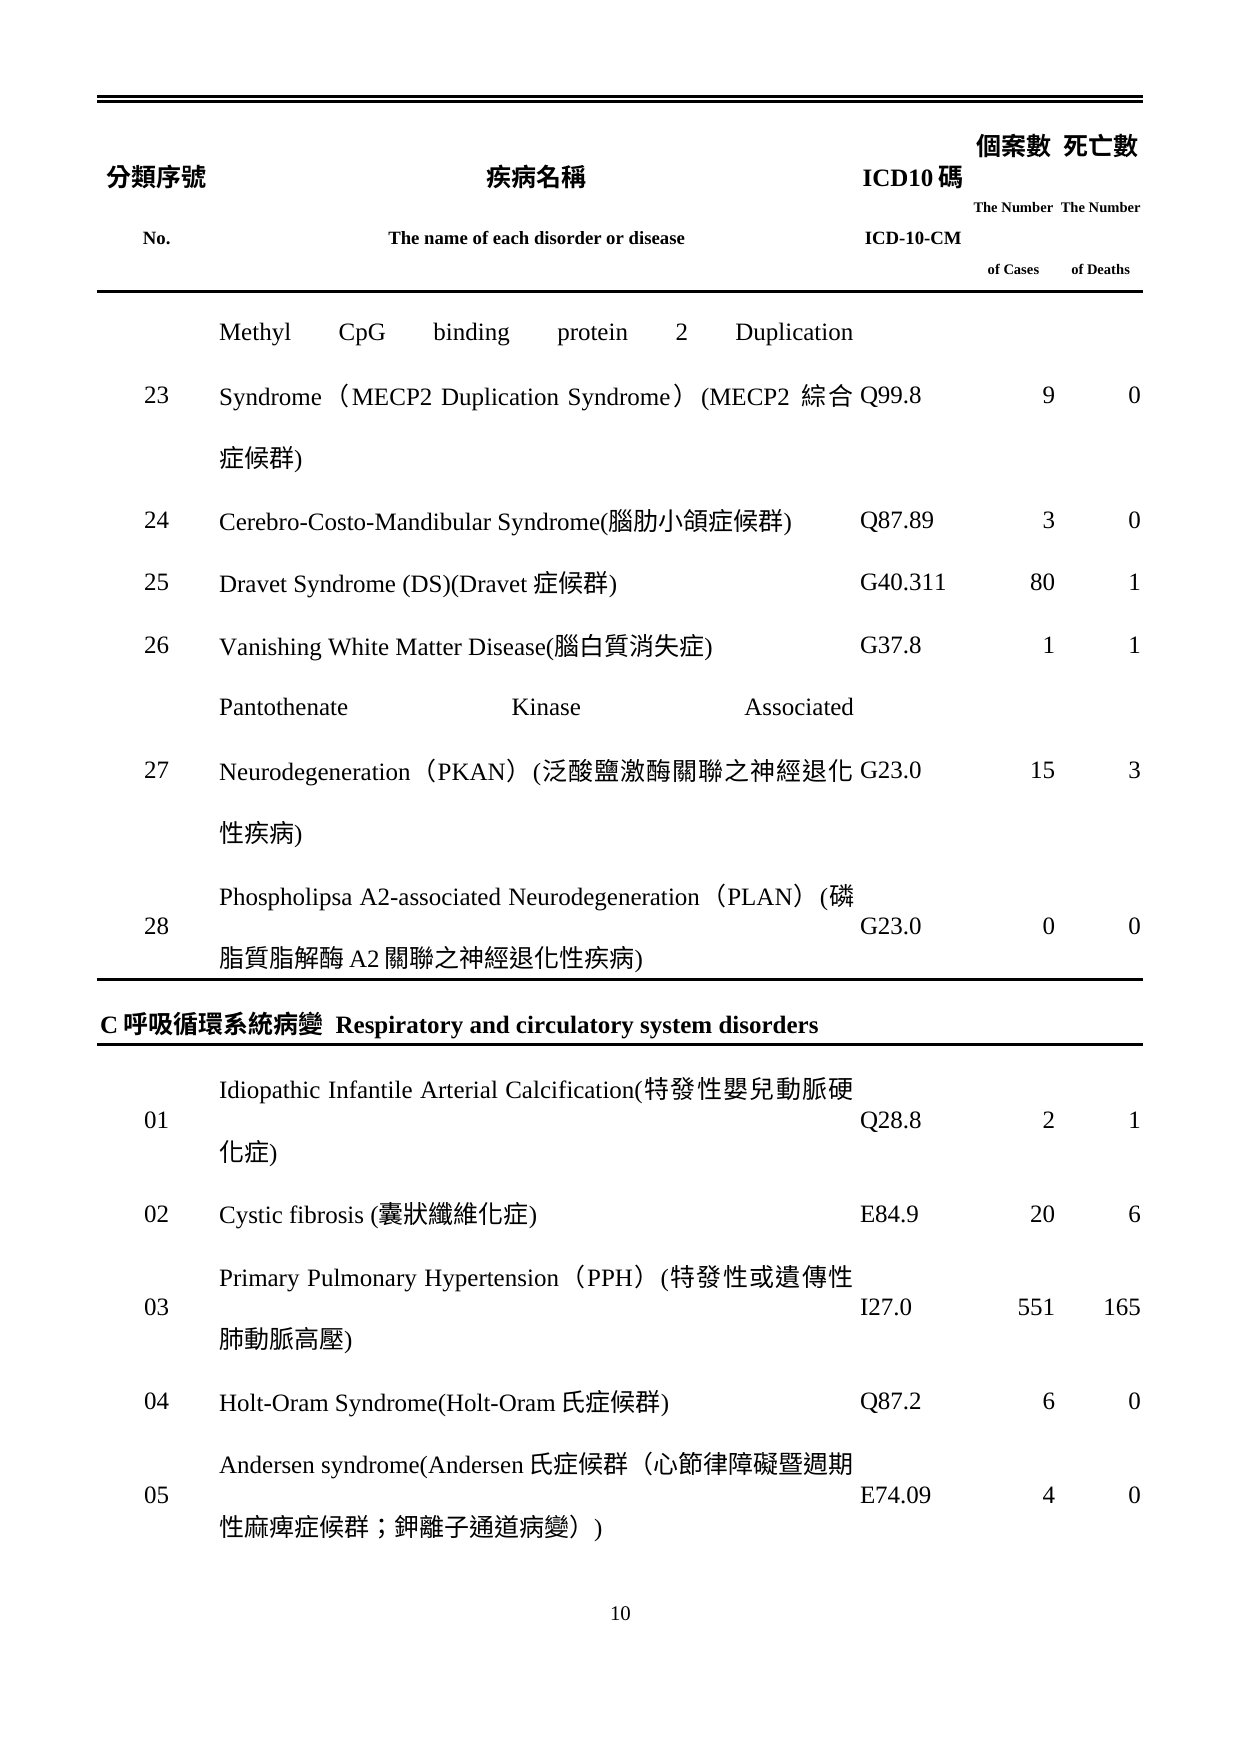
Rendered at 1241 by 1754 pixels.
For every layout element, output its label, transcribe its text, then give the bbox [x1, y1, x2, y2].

table_cell 23 [97, 293, 216, 478]
table_cell 01 [97, 1046, 216, 1171]
table_cell 4 [969, 1421, 1057, 1546]
table_cell Dravet Syndrome (DS)(Dravet 症候群) [216, 540, 857, 603]
table_cell 05 [97, 1421, 216, 1546]
table_cell 1 [1058, 540, 1143, 603]
table_cell I27.0 [857, 1234, 969, 1359]
table_cell E74.09 [857, 1421, 969, 1546]
table_cell 25 [97, 540, 216, 603]
table_cell Cerebro-Costo-Mandibular Syndrome(腦肋小頜症候群) [216, 478, 857, 540]
table_cell Andersen syndrome(Andersen氏症候群（心節律障礙暨週期性麻痺症候群；鉀離子通道病變）) [216, 1421, 857, 1546]
table_cell 26 [97, 603, 216, 665]
table_cell C呼吸循環系統病變 Respiratory and circulatory system disorders [97, 981, 1143, 1043]
table_cell 6 [969, 1359, 1057, 1421]
table_cell G23.0 [857, 853, 969, 978]
table_cell 1 [969, 603, 1057, 665]
table_cell 80 [969, 540, 1057, 603]
table_cell Primary Pulmonary Hypertension（PPH）(特發性或遺傳性肺動脈高壓) [216, 1234, 857, 1359]
table_cell Q28.8 [857, 1046, 969, 1171]
table_cell Cystic fibrosis (囊狀纖維化症) [216, 1171, 857, 1234]
table_cell 3 [1058, 665, 1143, 853]
table_cell 165 [1058, 1234, 1143, 1359]
table_cell E84.9 [857, 1171, 969, 1234]
table_cell 1 [1058, 603, 1143, 665]
table_cell 0 [1058, 478, 1143, 540]
table_cell 0 [969, 853, 1057, 978]
table_cell 551 [969, 1234, 1057, 1359]
table_cell 02 [97, 1171, 216, 1234]
table_cell Q87.89 [857, 478, 969, 540]
table_cell Holt-Oram Syndrome(Holt-Oram氏症候群) [216, 1359, 857, 1421]
table_cell Pantothenate Kinase Associated Neurodegeneration（PKAN）(泛酸鹽激酶關聯之神經退化性疾病) [216, 665, 857, 853]
table_cell 24 [97, 478, 216, 540]
table_header 個案數 The Number of Cases [969, 103, 1057, 290]
table_header ICD10碼 ICD-10-CM [857, 103, 969, 290]
table_cell Phospholipsa A2-associated Neurodegeneration（PLAN）(磷脂質脂解酶A2關聯之神經退化性疾病) [216, 853, 857, 978]
table_cell G37.8 [857, 603, 969, 665]
table_cell Q87.2 [857, 1359, 969, 1421]
table_cell 15 [969, 665, 1057, 853]
table_header 分類序號 No. [97, 103, 216, 290]
table_cell 1 [1058, 1046, 1143, 1171]
table_cell G23.0 [857, 665, 969, 853]
table_cell 9 [969, 293, 1057, 478]
table_cell Idiopathic Infantile Arterial Calcification(特發性嬰兒動脈硬化症) [216, 1046, 857, 1171]
table_cell 27 [97, 665, 216, 853]
table_cell Q99.8 [857, 293, 969, 478]
table_cell 20 [969, 1171, 1057, 1234]
table_cell 2 [969, 1046, 1057, 1171]
table_cell Methyl CpG binding protein 2 Duplication Syndrome（MECP2 Duplication Syndrome）(MECP2 綜合症候群) [216, 293, 857, 478]
table_cell 6 [1058, 1171, 1143, 1234]
table_cell 28 [97, 853, 216, 978]
table_cell 03 [97, 1234, 216, 1359]
table_cell 0 [1058, 1421, 1143, 1546]
table_cell 3 [969, 478, 1057, 540]
table_header 疾病名稱 The name of each disorder or disease [216, 103, 857, 290]
table_cell 04 [97, 1359, 216, 1421]
table_cell G40.311 [857, 540, 969, 603]
table_cell 0 [1058, 1359, 1143, 1421]
table_header 死亡數 The Number of Deaths [1058, 103, 1143, 290]
table_cell 0 [1058, 293, 1143, 478]
table_cell Vanishing White Matter Disease(腦白質消失症) [216, 603, 857, 665]
table_cell 0 [1058, 853, 1143, 978]
